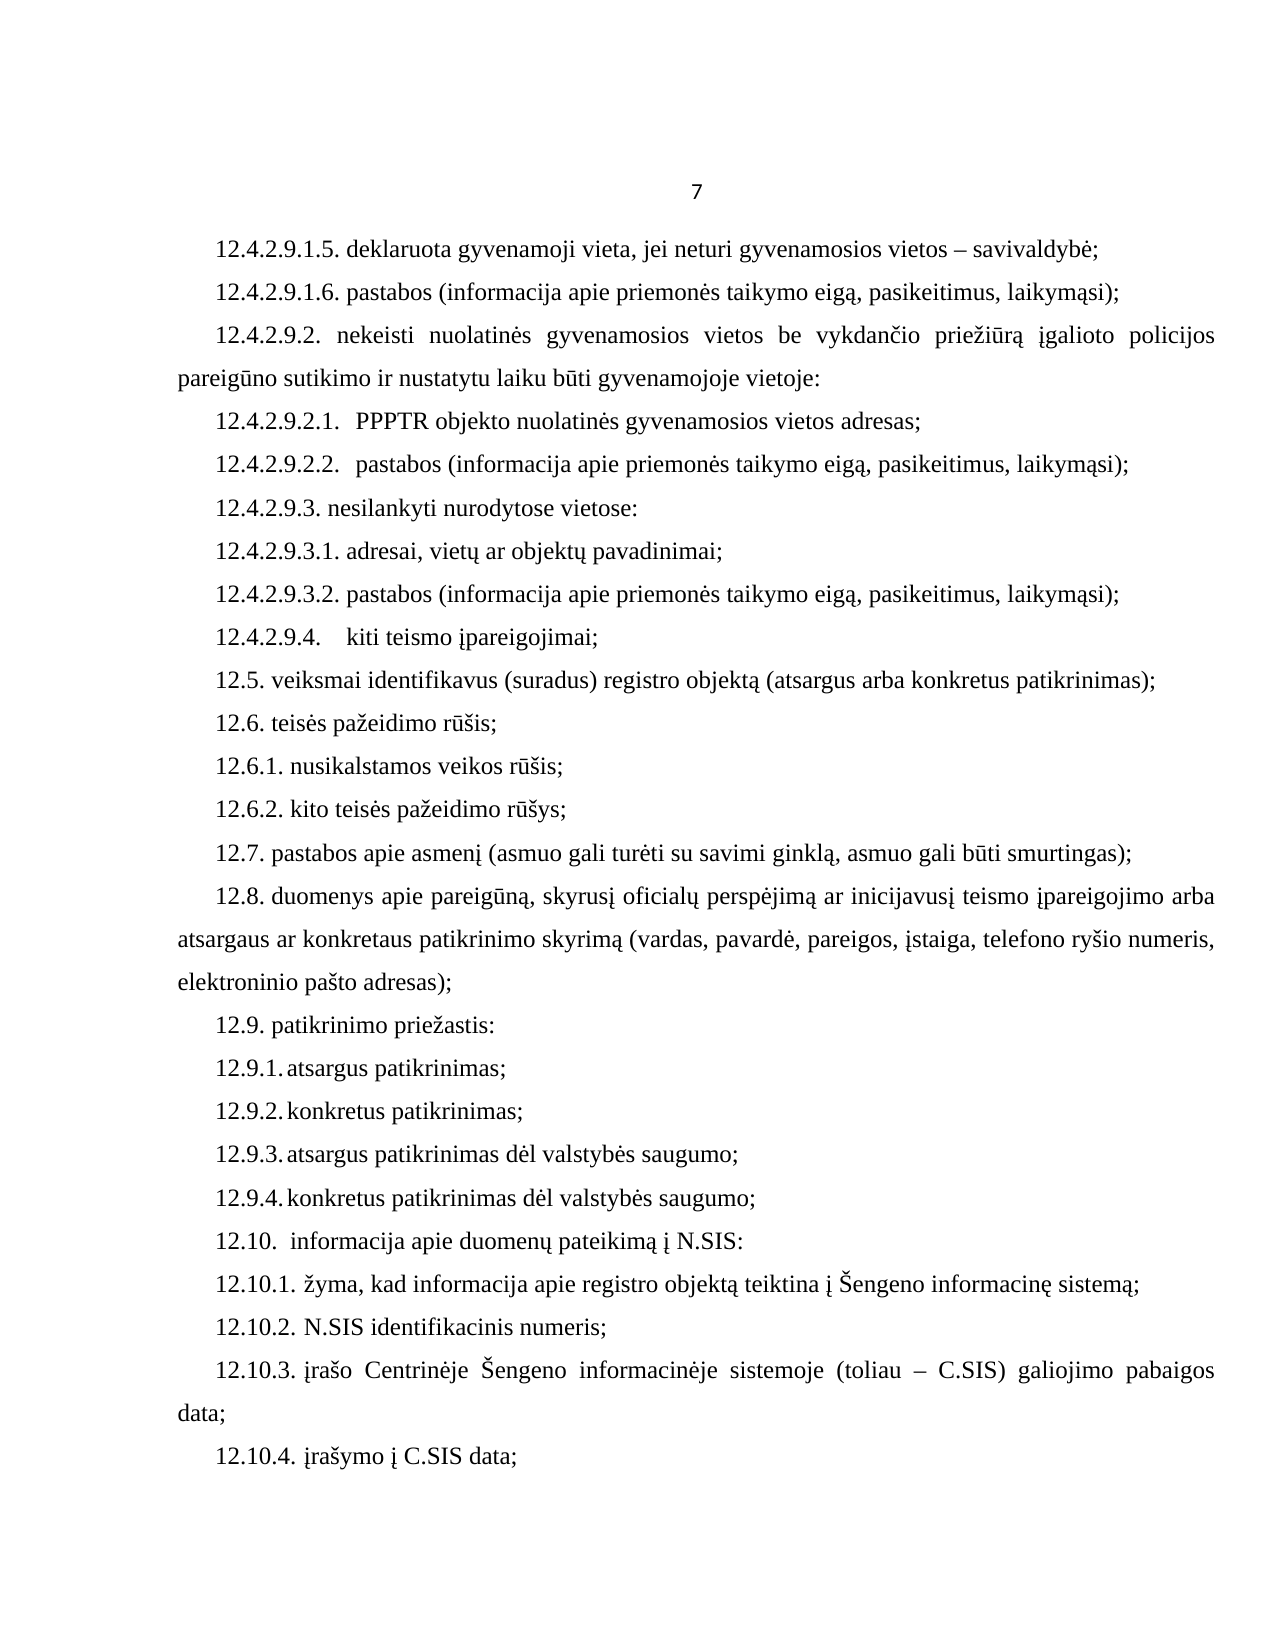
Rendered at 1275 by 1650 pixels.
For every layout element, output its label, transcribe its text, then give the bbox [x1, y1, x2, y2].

text 12.4.2.9.1.6. pastabos (informacija apie priemonės taikymo eigą, pasikeitimus, laikymąsi); [177, 277, 1216, 306]
text 12.9.4. konkretus patikrinimas dėl valstybės saugumo; [177, 1183, 1216, 1211]
text 12.9.3. atsargus patikrinimas dėl valstybės saugumo; [177, 1139, 1216, 1168]
text 12.10.2. N.SIS identifikacinis numeris; [177, 1312, 1216, 1341]
text 12.4.2.9.3.2. pastabos (informacija apie priemonės taikymo eigą, pasikeitimus, laikymąsi); [177, 579, 1216, 608]
text 12.10. informacija apie duomenų pateikimą į N.SIS: [177, 1226, 1216, 1254]
text 12.4.2.9.4. kiti teismo įpareigojimai; [177, 622, 1216, 651]
text 12.8. duomenys apie pareigūną, skyrusį oficialų perspėjimą ar inicijavusį teismo įpareigojimo arba atsargaus ar konkretaus patikrinimo skyrimą (vardas, pavardė, pareigos, įstaiga, telefono ryšio numeris, elektroninio pašto adresas); [177, 881, 1216, 996]
text 12.10.4. įrašymo į C.SIS data; [177, 1441, 1216, 1470]
text 12.9. patikrinimo priežastis: [177, 1010, 1216, 1039]
text 12.4.2.9.2.2. pastabos (informacija apie priemonės taikymo eigą, pasikeitimus, laikymąsi); [177, 449, 1216, 478]
text 12.6.2. kito teisės pažeidimo rūšys; [177, 794, 1216, 823]
text 12.9.1. atsargus patikrinimas; [177, 1053, 1216, 1082]
text 12.4.2.9.3. nesilankyti nurodytose vietose: [177, 493, 1216, 521]
text 12.7. pastabos apie asmenį (asmuo gali turėti su savimi ginklą, asmuo gali būti smurtingas); [177, 838, 1216, 866]
text 12.4.2.9.2.1. PPPTR objekto nuolatinės gyvenamosios vietos adresas; [177, 406, 1216, 435]
text 12.10.1. žyma, kad informacija apie registro objektą teiktina į Šengeno informacinę sistemą; [177, 1269, 1216, 1298]
text 12.4.2.9.1.5. deklaruota gyvenamoji vieta, jei neturi gyvenamosios vietos – savivaldybė; [177, 234, 1216, 263]
text 12.6.1. nusikalstamos veikos rūšis; [177, 751, 1216, 780]
text 12.6. teisės pažeidimo rūšis; [177, 708, 1216, 737]
text 12.4.2.9.2. nekeisti nuolatinės gyvenamosios vietos be vykdančio priežiūrą įgalioto policijos pareigūno sutikimo ir nustatytu laiku būti gyvenamojoje vietoje: [177, 320, 1216, 392]
text 12.4.2.9.3.1. adresai, vietų ar objektų pavadinimai; [177, 536, 1216, 564]
text 12.10.3. įrašo Centrinėje Šengeno informacinėje sistemoje (toliau – C.SIS) galiojimo pabaigos data; [177, 1355, 1216, 1427]
text 12.5. veiksmai identifikavus (suradus) registro objektą (atsargus arba konkretus patikrinimas); [177, 665, 1216, 694]
text 12.9.2. konkretus patikrinimas; [177, 1096, 1216, 1125]
